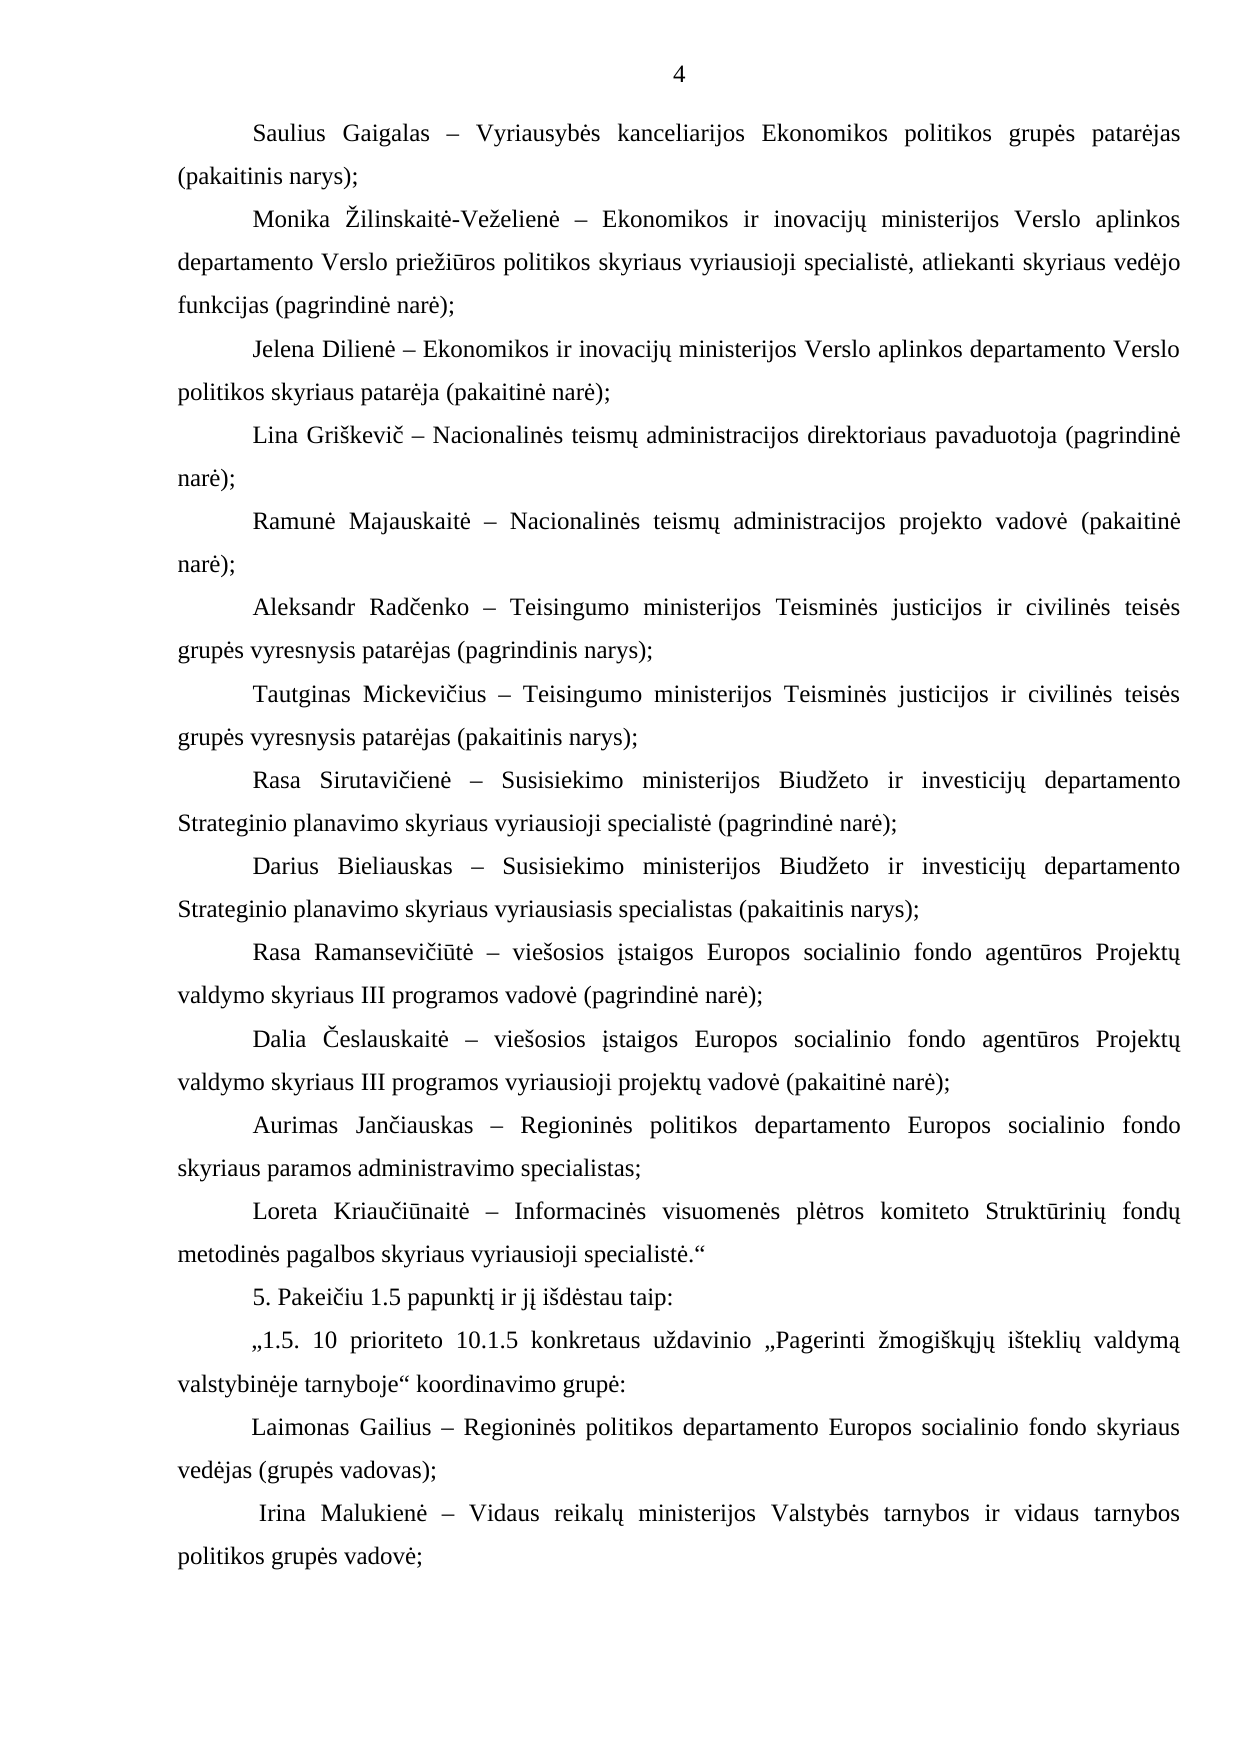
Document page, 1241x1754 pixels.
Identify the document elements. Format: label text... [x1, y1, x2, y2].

text Irina Malukienė – Vidaus reikalų ministerijos Valstybės tarnybos ir vidaus tarnybos politikos grupės vadovė; [177, 1498, 1181, 1570]
text Laimonas Gailius – Regioninės politikos departamento Europos socialinio fondo skyriaus vedėjas (grupės vadovas); [177, 1412, 1181, 1484]
text 5. Pakeičiu 1.5 papunktį ir jį išdėstau taip: [177, 1282, 1181, 1311]
text Darius Bieliauskas – Susisiekimo ministerijos Biudžeto ir investicijų departamento Strateginio planavimo skyriaus vyriausiasis specialistas (pakaitinis narys); [177, 851, 1181, 923]
text Lina Griškevič – Nacionalinės teismų administracijos direktoriaus pavaduotoja (pagrindinė narė); [177, 420, 1181, 492]
text Dalia Česlauskaitė – viešosios įstaigos Europos socialinio fondo agentūros Projektų valdymo skyriaus III programos vyriausioji projektų vadovė (pakaitinė narė); [177, 1024, 1181, 1096]
text Monika Žilinskaitė-Veželienė – Ekonomikos ir inovacijų ministerijos Verslo aplinkos departamento Verslo priežiūros politikos skyriaus vyriausioji specialistė, atliekanti skyriaus vedėjo funkcijas (pagrindinė narė); [177, 204, 1181, 319]
text „1.5. 10 prioriteto 10.1.5 konkretaus uždavinio „Pagerinti žmogiškųjų išteklių valdymą valstybinėje tarnyboje“ koordinavimo grupė: [177, 1326, 1181, 1397]
text Jelena Dilienė – Ekonomikos ir inovacijų ministerijos Verslo aplinkos departamento Verslo politikos skyriaus patarėja (pakaitinė narė); [177, 334, 1181, 406]
text Rasa Sirutavičienė – Susisiekimo ministerijos Biudžeto ir investicijų departamento Strateginio planavimo skyriaus vyriausioji specialistė (pagrindinė narė); [177, 765, 1181, 837]
text Loreta Kriaučiūnaitė – Informacinės visuomenės plėtros komiteto Struktūrinių fondų metodinės pagalbos skyriaus vyriausioji specialistė.“ [177, 1196, 1181, 1268]
text Aleksandr Radčenko – Teisingumo ministerijos Teisminės justicijos ir civilinės teisės grupės vyresnysis patarėjas (pagrindinis narys); [177, 592, 1181, 664]
text Ramunė Majauskaitė – Nacionalinės teismų administracijos projekto vadovė (pakaitinė narė); [177, 506, 1181, 578]
text Rasa Ramansevičiūtė – viešosios įstaigos Europos socialinio fondo agentūros Projektų valdymo skyriaus III programos vadovė (pagrindinė narė); [177, 937, 1181, 1009]
text Saulius Gaigalas – Vyriausybės kanceliarijos Ekonomikos politikos grupės patarėjas (pakaitinis narys); [177, 118, 1181, 190]
text Aurimas Jančiauskas – Regioninės politikos departamento Europos socialinio fondo skyriaus paramos administravimo specialistas; [177, 1110, 1181, 1182]
text Tautginas Mickevičius – Teisingumo ministerijos Teisminės justicijos ir civilinės teisės grupės vyresnysis patarėjas (pakaitinis narys); [177, 679, 1181, 751]
